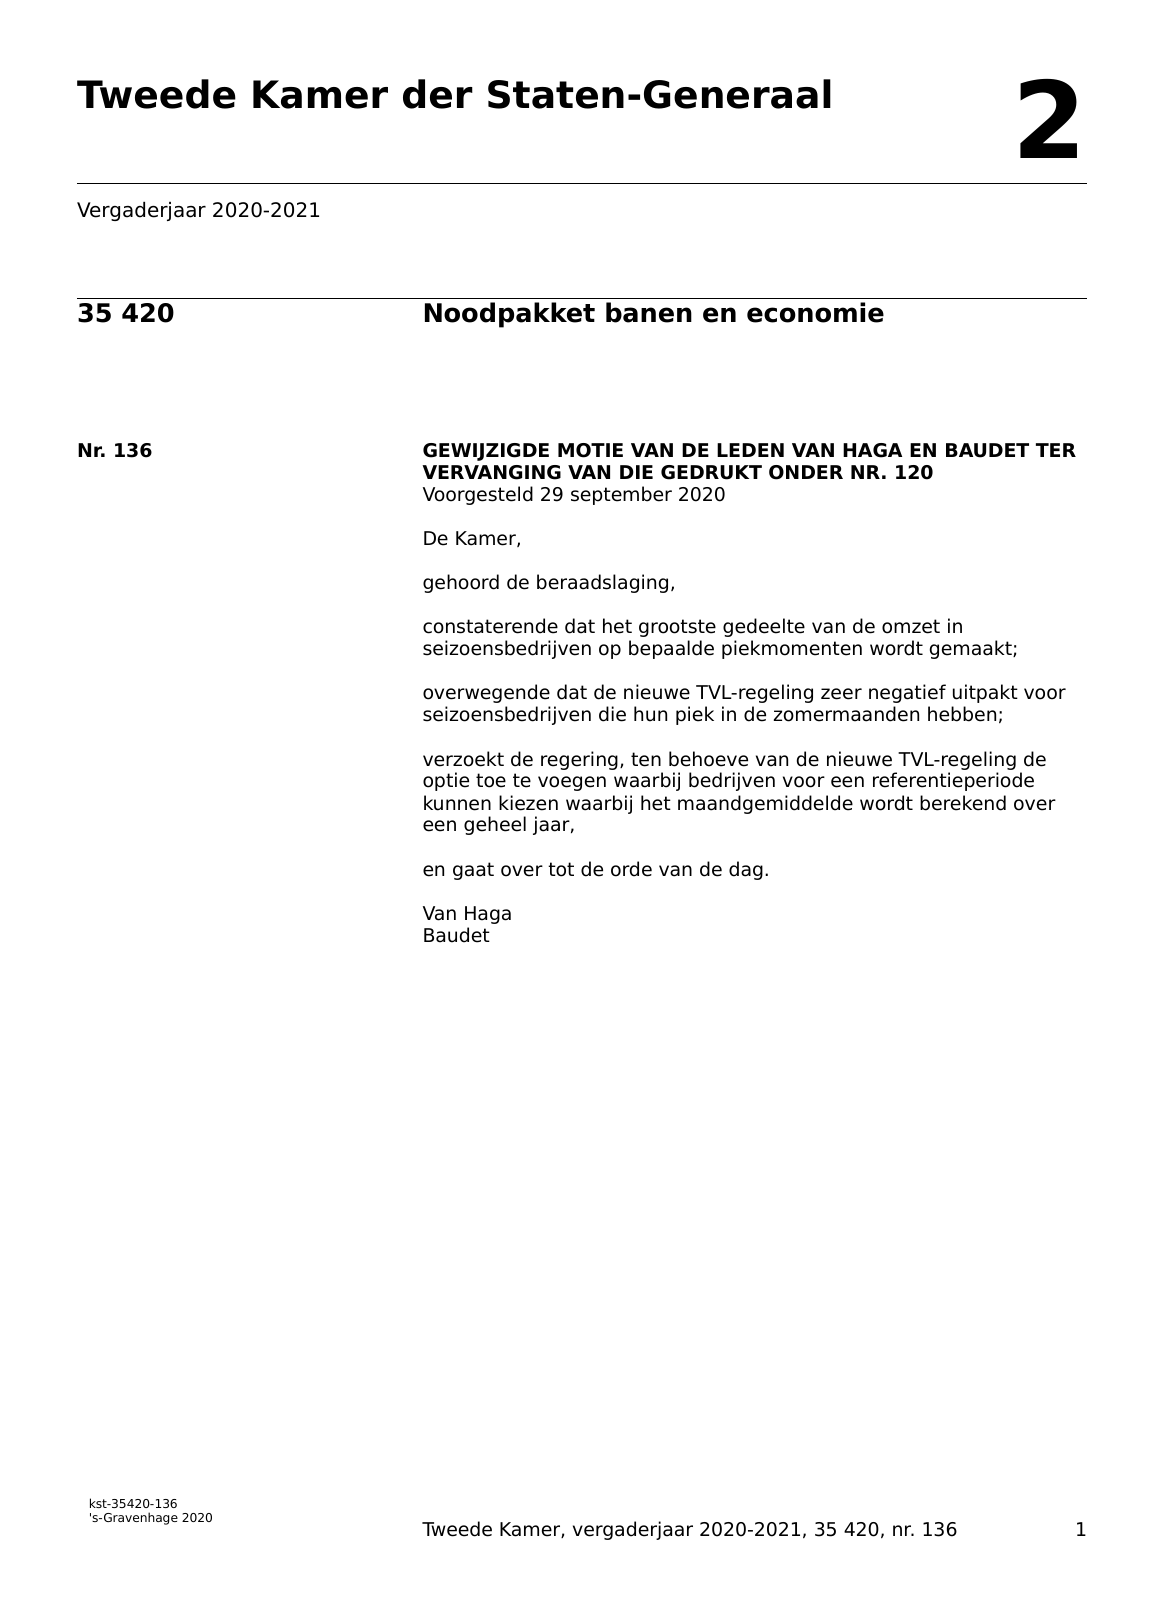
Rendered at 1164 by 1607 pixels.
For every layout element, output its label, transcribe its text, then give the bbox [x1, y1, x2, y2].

subtitle Nr. 136 GEWIJZIGDE MOTIE VAN DE LEDEN VAN HAGA EN BAUDET TER VERVANGING VAN DIE GEDRUKT ONDER NR. 120 [77, 440, 1087, 484]
table_header 2 [886, 59, 1087, 183]
text overwegende dat de nieuwe TVL-regeling zeer negatief uitpakt voor seizoensbedrijven die hun piek in de zomermaanden hebben; [422, 682, 1087, 726]
text De Kamer, [422, 528, 1087, 550]
table_header Tweede Kamer der Staten-Generaal [77, 59, 886, 183]
text verzoekt de regering, ten behoeve van de nieuwe TVL-regeling de optie toe te voegen waarbij bedrijven voor een referentieperiode kunnen kiezen waarbij het maandgemiddelde wordt berekend over een geheel jaar, [422, 748, 1087, 836]
subtitle 35 420 Noodpakket banen en economie [77, 299, 1087, 329]
text en gaat over tot de orde van de dag. [422, 858, 1087, 881]
text 's-Gravenhage 2020 [88, 1511, 323, 1525]
text Van Haga [422, 903, 1087, 925]
text gehoord de beraadslaging, [422, 572, 1087, 594]
text Baudet [422, 925, 1087, 947]
text constaterende dat het grootste gedeelte van de omzet in seizoensbedrijven op bepaalde piekmomenten wordt gemaakt; [422, 616, 1087, 660]
text Voorgesteld 29 september 2020 [422, 484, 1087, 506]
text kst-35420-136 [88, 1497, 323, 1511]
table_cell Vergaderjaar 2020-2021 [77, 184, 1087, 298]
